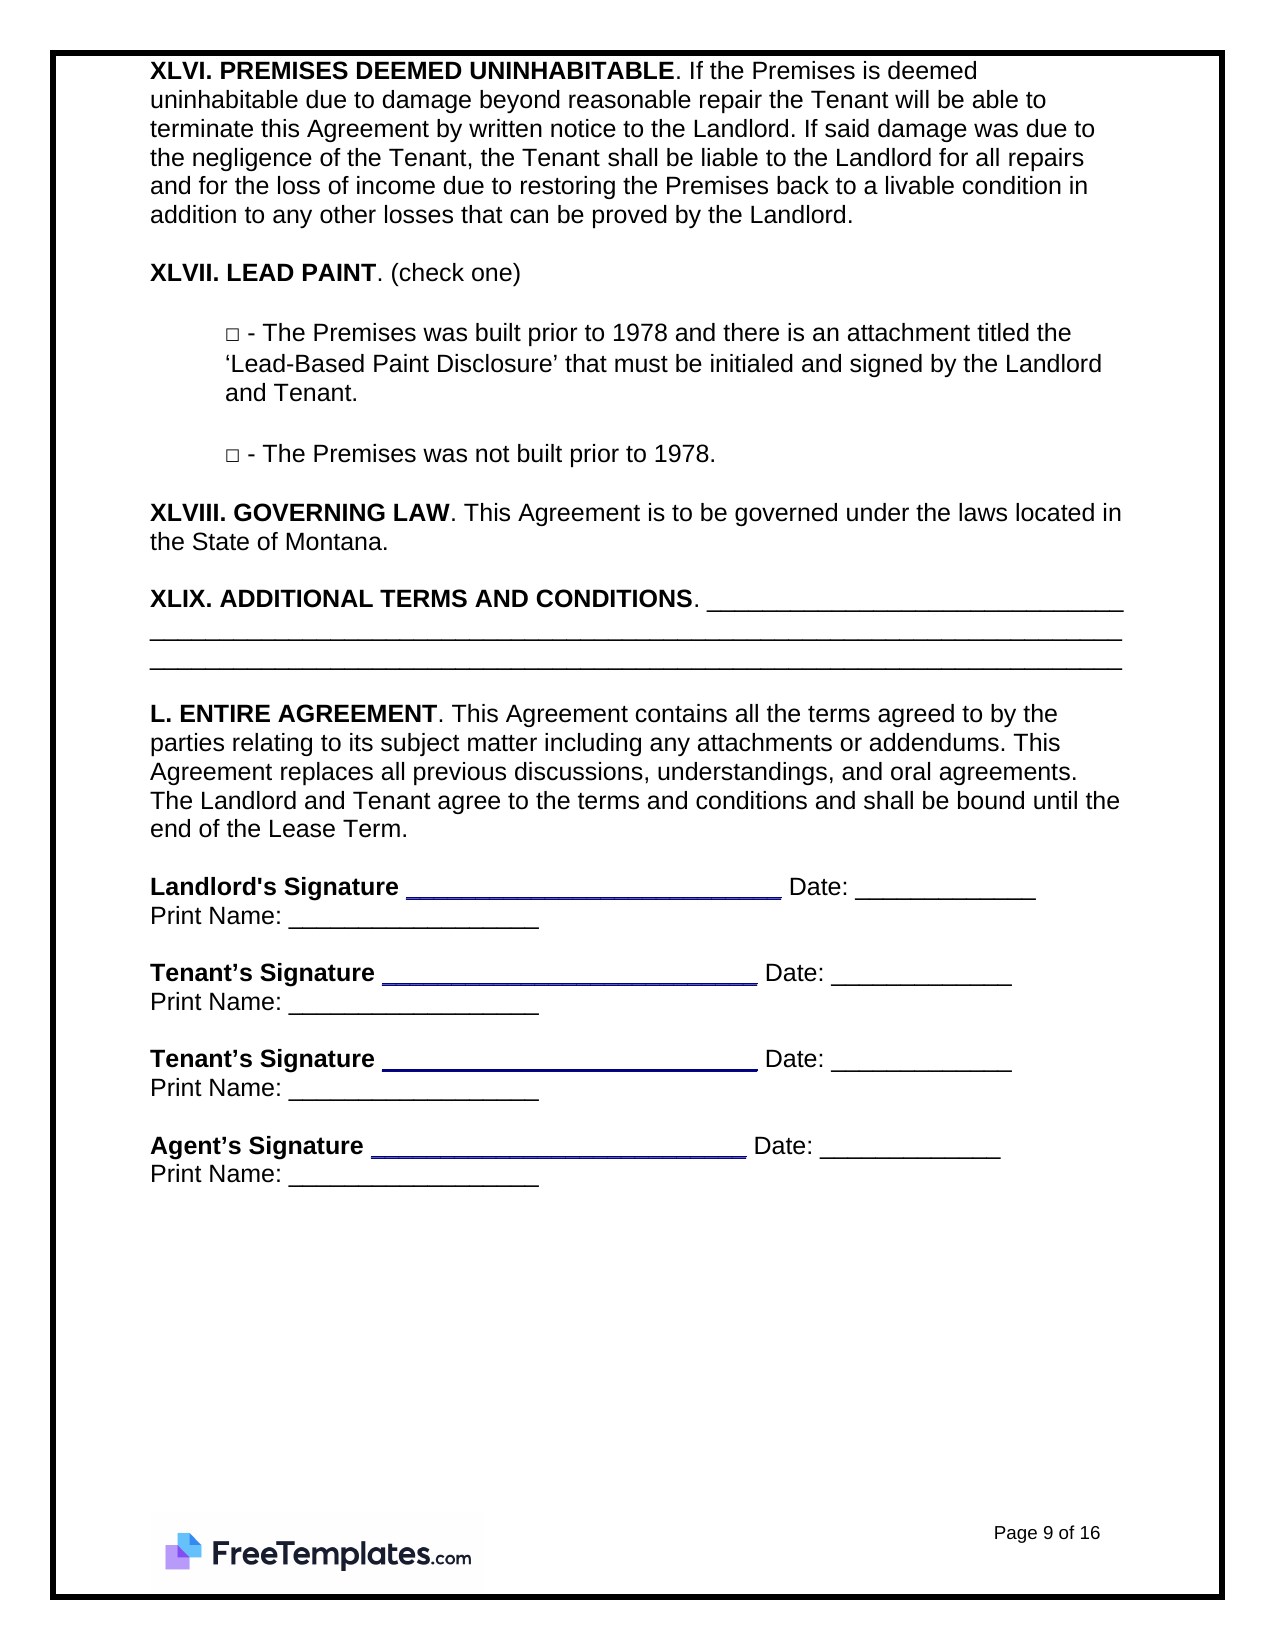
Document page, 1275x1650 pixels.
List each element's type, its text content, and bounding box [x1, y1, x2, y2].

text ☐ - The Premises was not built prior to 1978. [225, 435, 1125, 469]
text Print Name: __________________ [150, 987, 1125, 1016]
text XLVII. LEAD PAINT. (check one) [150, 257, 1125, 286]
text Print Name: __________________ [150, 1073, 1125, 1102]
text Tenant’s Signature ___________________________ Date: _____________ [150, 1044, 1125, 1073]
text Print Name: __________________ [150, 901, 1125, 929]
text ______________________________________________________________________ [150, 642, 1125, 671]
text Landlord's Signature ___________________________ Date: _____________ [150, 872, 1125, 901]
text ______________________________________________________________________ [150, 613, 1125, 642]
text XLVI. PREMISES DEEMED UNINHABITABLE. If the Premises is deemed uninhabitable due to damage beyond reasonable repair the Tenant will be able to terminate this Agreement by written notice to the Landlord. If said damage was due to the negligence of the Tenant, the Tenant shall be liable to the Landlord for all repairs and for the loss of income due to restoring the Premises back to a livable condition in addition to any other losses that can be proved by the Landlord. [150, 56, 1125, 229]
text Agent’s Signature ___________________________ Date: _____________ [150, 1131, 1125, 1159]
text XLIX. ADDITIONAL TERMS AND CONDITIONS. ______________________________ [150, 584, 1125, 613]
text ☐ - The Premises was built prior to 1978 and there is an attachment titled the ‘Lead-Based Paint Disclosure’ that must be initialed and signed by the Landlord and Tenant. [225, 315, 1125, 407]
text Print Name: __________________ [150, 1159, 1125, 1188]
text L. ENTIRE AGREEMENT. This Agreement contains all the terms agreed to by the parties relating to its subject matter including any attachments or addendums. This Agreement replaces all previous discussions, understandings, and oral agreements. The Landlord and Tenant agree to the terms and conditions and shall be bound until the end of the Lease Term. [150, 699, 1125, 843]
text XLVIII. GOVERNING LAW. This Agreement is to be governed under the laws located in the State of Montana. [150, 498, 1125, 556]
text Tenant’s Signature ___________________________ Date: _____________ [150, 958, 1125, 987]
